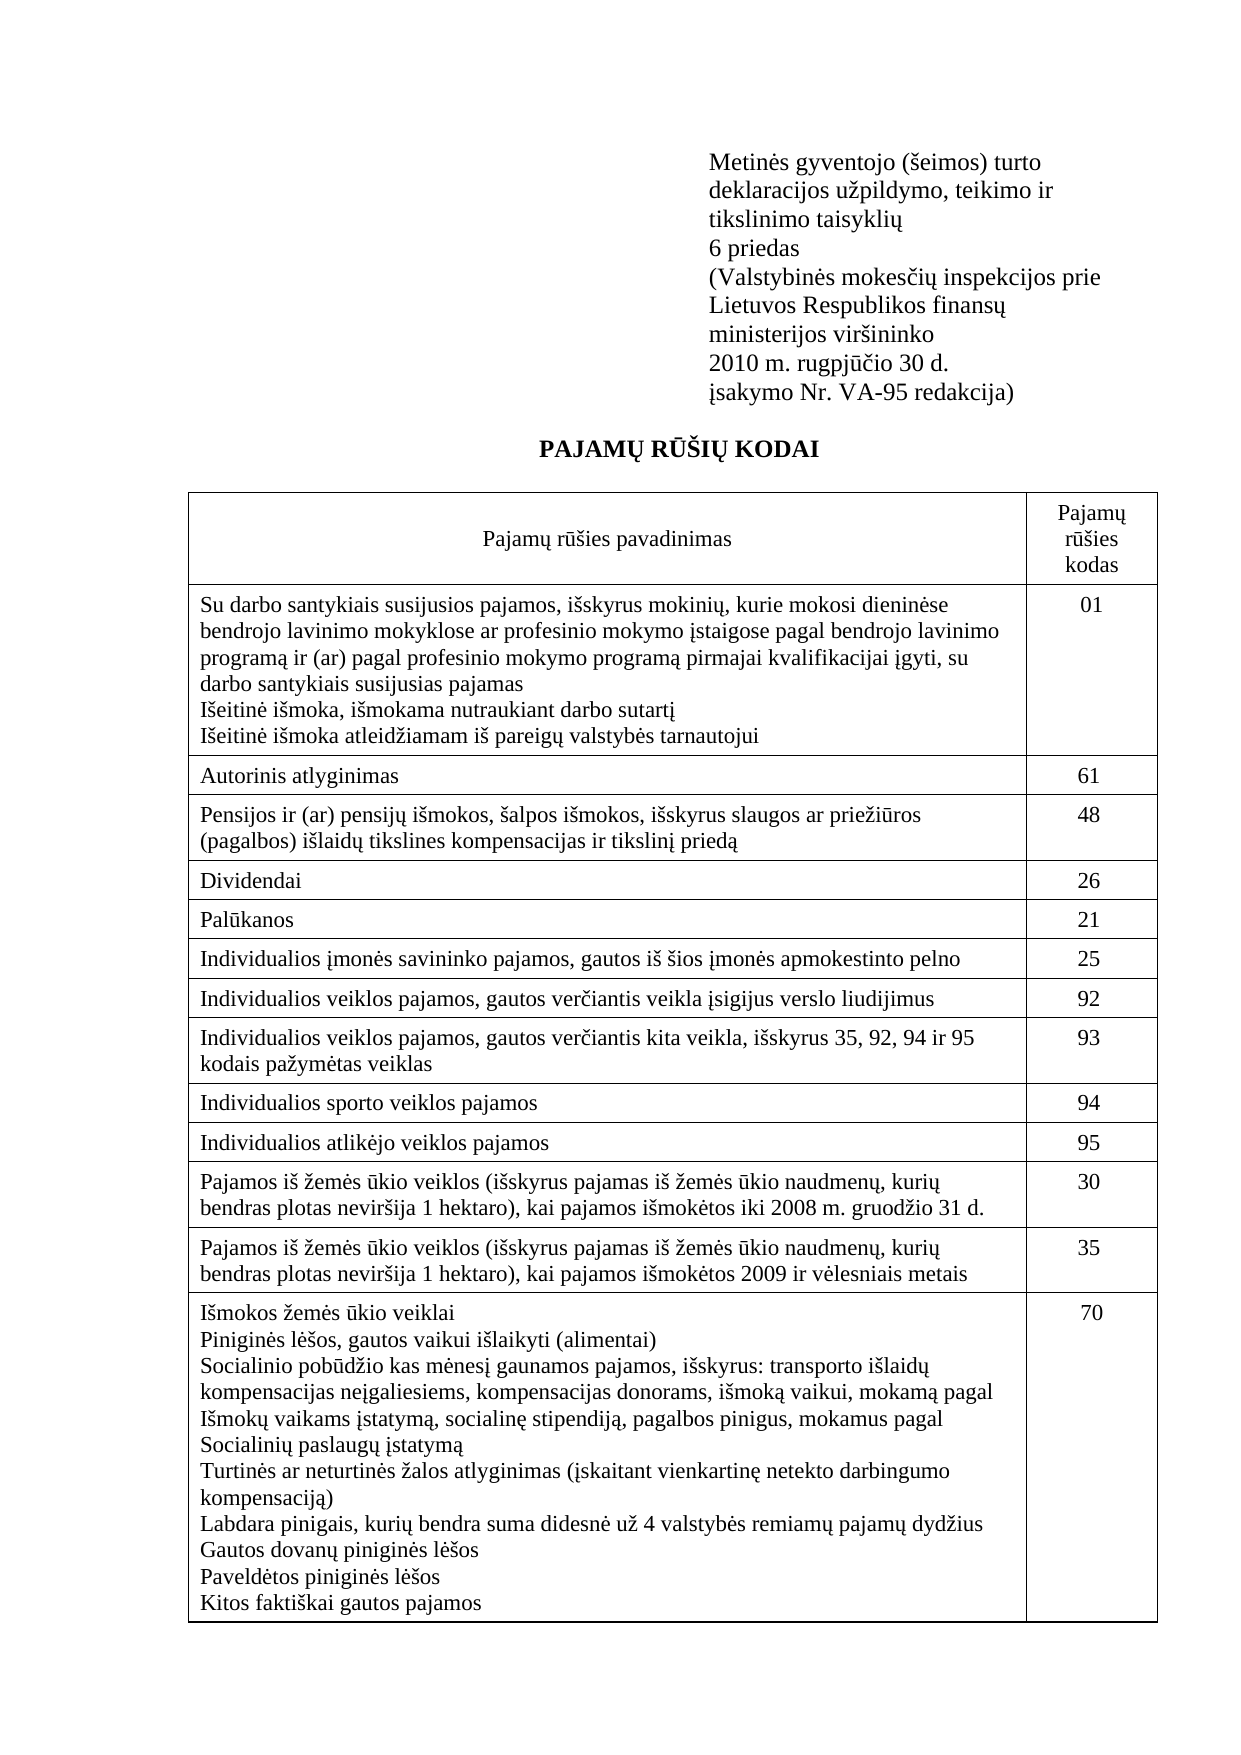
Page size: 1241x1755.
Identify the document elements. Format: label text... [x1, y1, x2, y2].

table_cell Individualios veiklos pajamos, gautos verčiantis kita veikla, išskyrus 35, 92, 94 ir 95 kodais pažymėtas veiklas [189, 1018, 1026, 1082]
table_cell Autorinis atlyginimas [189, 756, 1026, 794]
table_cell 35 [1027, 1228, 1157, 1292]
text tikslinimo taisyklių [177, 204, 1181, 233]
text Lietuvos Respublikos finansų [177, 291, 1181, 319]
table_cell Individualios atlikėjo veiklos pajamos [189, 1123, 1026, 1161]
text ministerijos viršininko [177, 319, 1181, 348]
table_cell 25 [1027, 939, 1157, 978]
table_cell 30 [1027, 1162, 1157, 1227]
table_cell Išmokos žemės ūkio veiklai Piniginės lėšos, gautos vaikui išlaikyti (alimentai) Socialinio pobūdžio kas mėnesį gaunamos pajamos, išskyrus: transporto išlaidų kompensacijas neįgaliesiems, kompensacijas donorams, išmoką vaikui, mokamą pagal Išmokų vaikams įstatymą, socialinę stipendiją, pagalbos pinigus, mokamus pagal Socialinių paslaugų įstatymą Turtinės ar neturtinės žalos atlyginimas (įskaitant vienkartinę netekto darbingumo kompensaciją) Labdara pinigais, kurių bendra suma didesnė už 4 valstybės remiamų pajamų dydžius Gautos dovanų piniginės lėšos Paveldėtos piniginės lėšos Kitos faktiškai gautos pajamos [189, 1293, 1026, 1621]
table_cell 70 [1027, 1293, 1157, 1621]
table_cell Palūkanos [189, 900, 1026, 938]
table_cell Dividendai [189, 861, 1026, 899]
table_cell 95 [1027, 1123, 1157, 1161]
table_cell 61 [1027, 756, 1157, 794]
table_cell Su darbo santykiais susijusios pajamos, išskyrus mokinių, kurie mokosi dieninėse bendrojo lavinimo mokyklose ar profesinio mokymo įstaigose pagal bendrojo lavinimo programą ir (ar) pagal profesinio mokymo programą pirmajai kvalifikacijai įgyti, su darbo santykiais susijusias pajamas Išeitinė išmoka, išmokama nutraukiant darbo sutartį Išeitinė išmoka atleidžiamam iš pareigų valstybės tarnautojui [189, 585, 1026, 755]
table_cell 92 [1027, 979, 1157, 1017]
table_header Pajamų rūšies kodas [1027, 493, 1157, 584]
table_header Pajamų rūšies pavadinimas [189, 493, 1026, 584]
text Metinės gyventojo (šeimos) turto [177, 147, 1181, 176]
table_cell Pajamos iš žemės ūkio veiklos (išskyrus pajamas iš žemės ūkio naudmenų, kurių bendras plotas neviršija 1 hektaro), kai pajamos išmokėtos iki 2008 m. gruodžio 31 d. [189, 1162, 1026, 1227]
text įsakymo Nr. VA-95 redakcija) [177, 377, 1181, 406]
text (Valstybinės mokesčių inspekcijos prie [177, 262, 1181, 291]
table_cell 01 [1027, 585, 1157, 755]
table_cell 94 [1027, 1084, 1157, 1122]
table_cell 21 [1027, 900, 1157, 938]
text 2010 m. rugpjūčio 30 d. [177, 348, 1181, 377]
table_cell Individualios veiklos pajamos, gautos verčiantis veikla įsigijus verslo liudijimus [189, 979, 1026, 1017]
table_cell Individualios sporto veiklos pajamos [189, 1084, 1026, 1122]
text PAJAMŲ RŪŠIŲ KODAI [177, 434, 1181, 463]
table_cell Individualios įmonės savininko pajamos, gautos iš šios įmonės apmokestinto pelno [189, 939, 1026, 978]
table_cell Pajamos iš žemės ūkio veiklos (išskyrus pajamas iš žemės ūkio naudmenų, kurių bendras plotas neviršija 1 hektaro), kai pajamos išmokėtos 2009 ir vėlesniais metais [189, 1228, 1026, 1292]
table_cell 48 [1027, 795, 1157, 860]
text 6 priedas [177, 233, 1181, 262]
table_cell 93 [1027, 1018, 1157, 1082]
table_cell Pensijos ir (ar) pensijų išmokos, šalpos išmokos, išskyrus slaugos ar priežiūros (pagalbos) išlaidų tikslines kompensacijas ir tikslinį priedą [189, 795, 1026, 860]
text deklaracijos užpildymo, teikimo ir [177, 176, 1181, 204]
table_cell 26 [1027, 861, 1157, 899]
